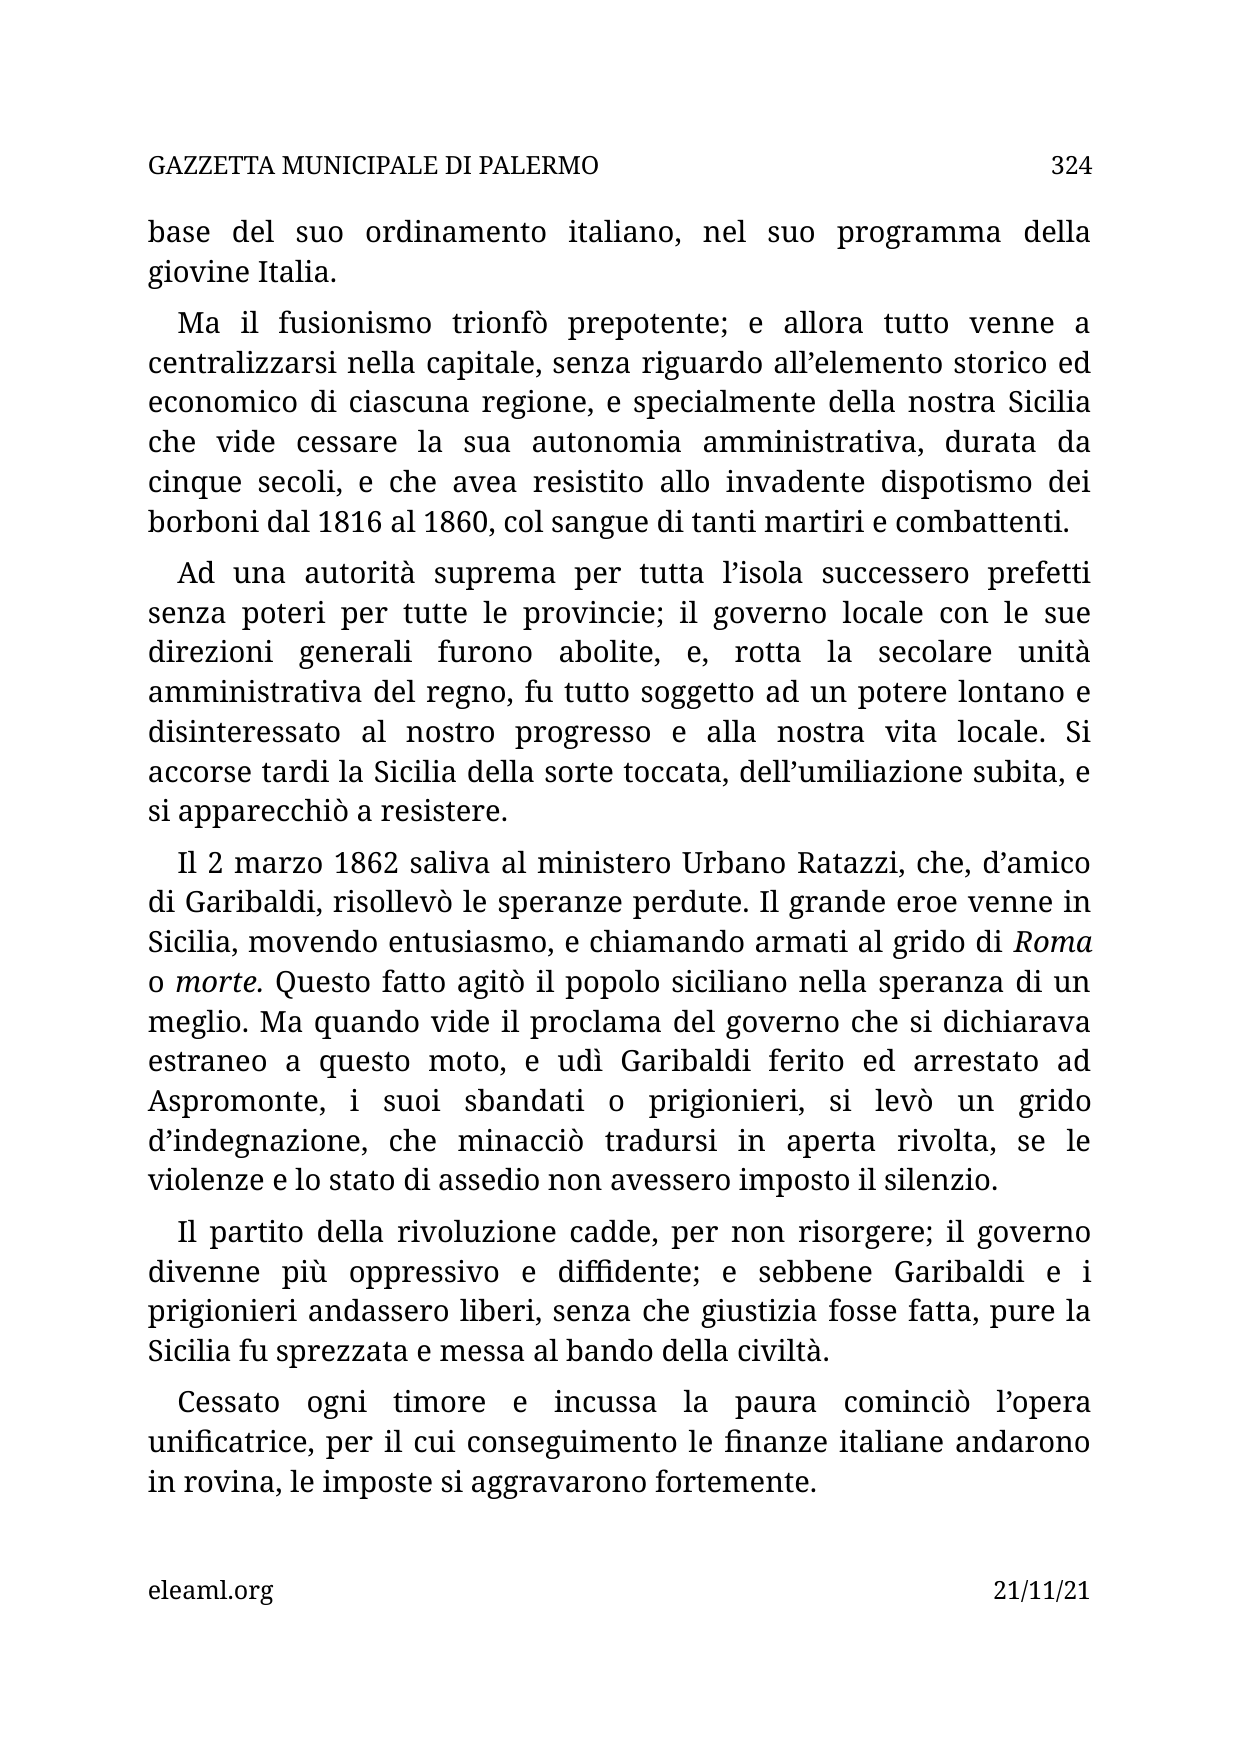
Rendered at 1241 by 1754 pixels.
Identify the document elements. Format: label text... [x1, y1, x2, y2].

text Il partito della rivoluzione cadde, per non risorgere; il governo divenne più oppressivo e diffidente; e sebbene Garibaldi e i prigionieri andassero liberi, senza che giustizia fosse fatta, pure la Sicilia fu sprezzata e messa al bando della civiltà. [148, 1211, 1093, 1370]
text Ma il fusionismo trionfò prepotente; e allora tutto venne a centralizzarsi nella capitale, senza riguardo all’elemento storico ed economico di ciascuna regione, e specialmente della nostra Sicilia che vide cessare la sua autonomia amministrativa, durata da cinque secoli, e che avea resistito allo invadente dispotismo dei borboni dal 1816 al 1860, col sangue di tanti martiri e combattenti. [148, 302, 1093, 541]
text Il 2 marzo 1862 saliva al ministero Urbano Ratazzi, che, d’amico di Garibaldi, risollevò le speranze perdute. Il grande eroe venne in Sicilia, movendo entusiasmo, e chiamando armati al grido di Roma o morte. Questo fatto agitò il popolo siciliano nella speranza di un meglio. Ma quando vide il proclama del governo che si dichiarava estraneo a questo moto, e udì Garibaldi ferito ed arrestato ad Aspromonte, i suoi sbandati o prigionieri, si levò un grido d’indegnazione, che minacciò tradursi in aperta rivolta, se le violenze e lo stato di assedio non avessero imposto il silenzio. [148, 842, 1093, 1199]
text base del suo ordinamento italiano, nel suo programma della giovine Italia. [148, 211, 1093, 291]
text Ad una autorità suprema per tutta l’isola successero prefetti senza poteri per tutte le provincie; il governo locale con le sue direzioni generali furono abolite, e, rotta la secolare unità amministrativa del regno, fu tutto soggetto ad un potere lontano e disinteressato al nostro progresso e alla nostra vita locale. Si accorse tardi la Sicilia della sorte toccata, dell’umiliazione subita, e si apparecchiò a resistere. [148, 552, 1093, 830]
text Cessato ogni timore e incussa la paura cominciò l’opera unificatrice, per il cui conseguimento le finanze italiane andarono in rovina, le imposte si aggravarono fortemente. [148, 1382, 1093, 1501]
